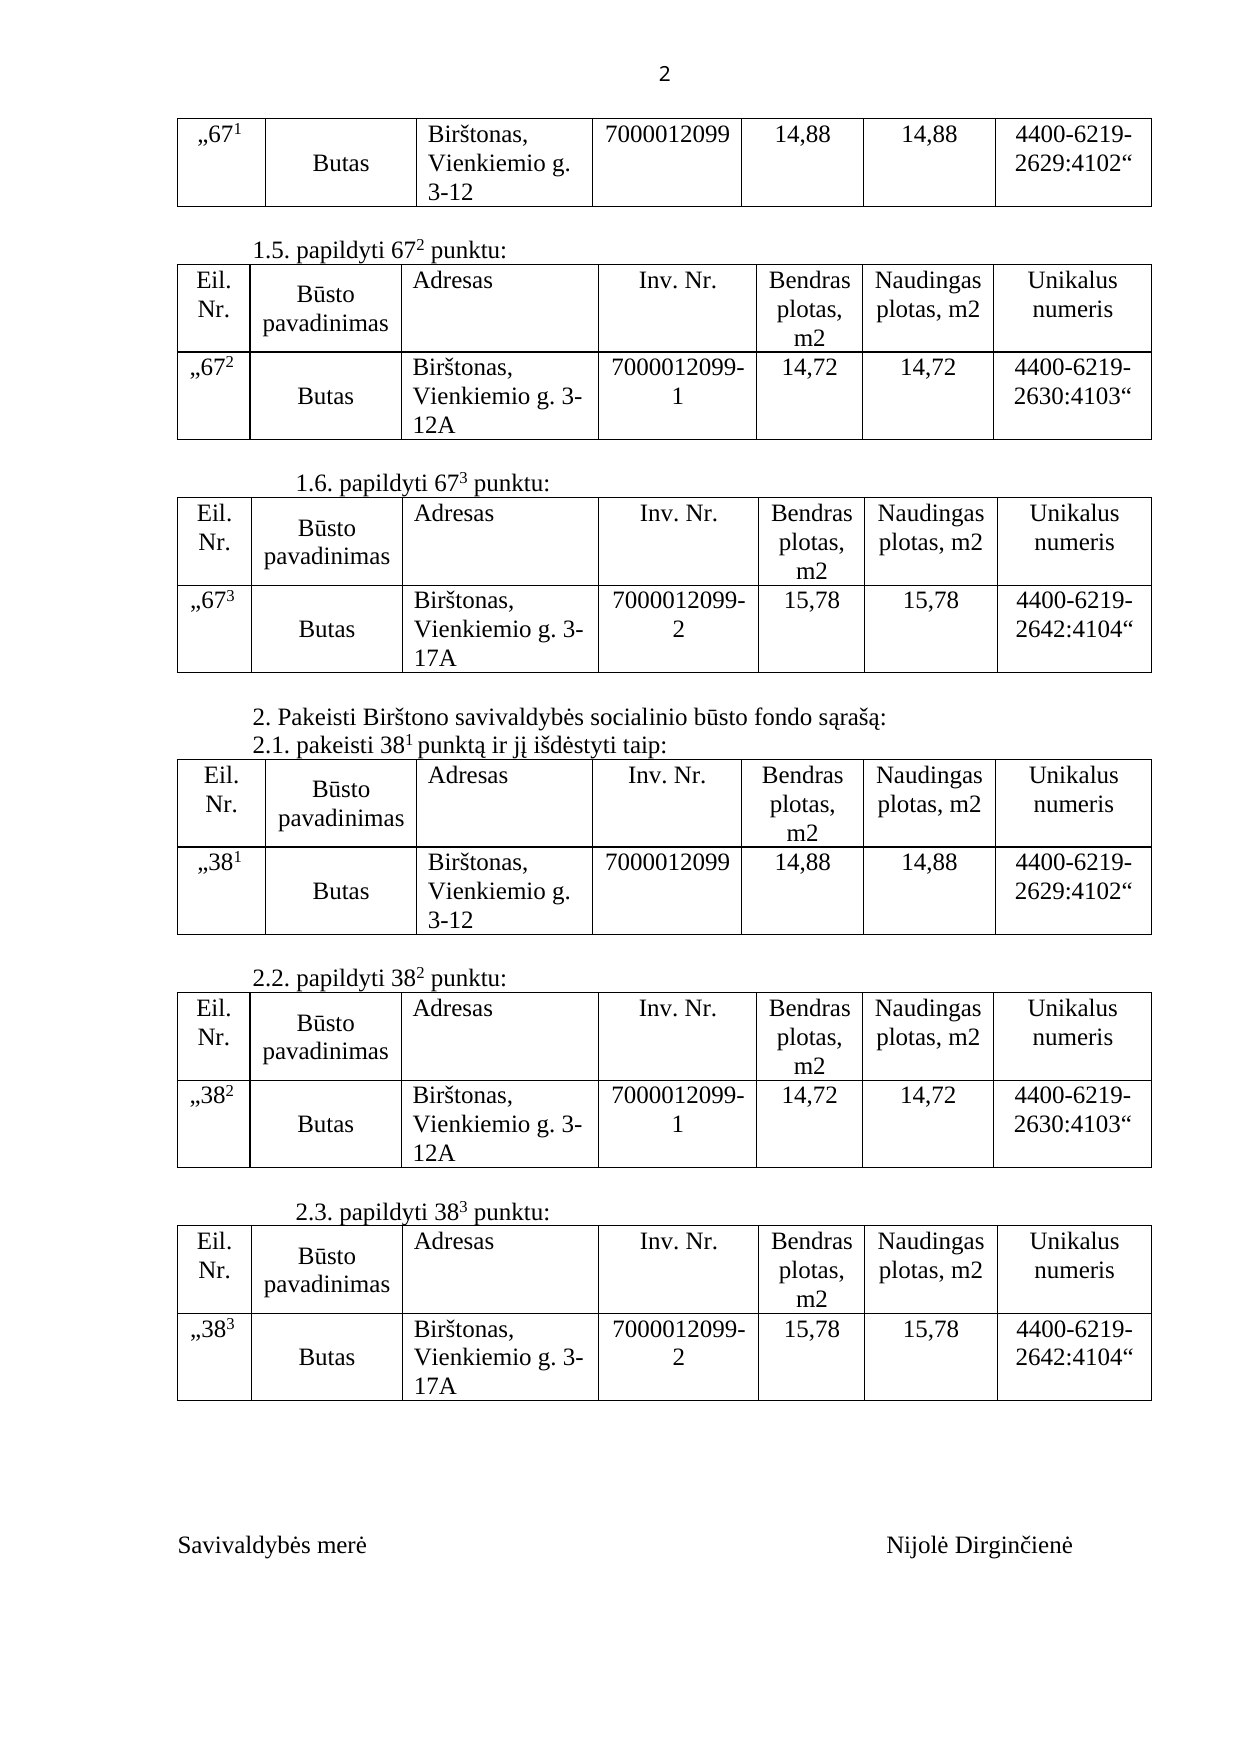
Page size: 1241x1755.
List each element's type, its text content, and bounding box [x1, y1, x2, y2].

table_header Eil. Nr. [178, 993, 249, 1079]
table_cell 4400-6219-2642:4104“ [998, 586, 1151, 672]
table_header Adresas [402, 265, 598, 351]
table_cell 15,78 [865, 586, 997, 672]
table_header Unikalus numeris [998, 1226, 1151, 1313]
table_header Unikalus numeris [994, 993, 1151, 1079]
table_header Eil. Nr. [178, 498, 251, 584]
table_header Naudingas plotas, m2 [865, 498, 997, 584]
table_header Būsto pavadinimas [266, 760, 416, 846]
table_header Bendras plotas, m2 [742, 760, 863, 846]
text 2.2. papildyti 382 punktu: [177, 963, 1152, 992]
table_cell „383 [178, 1314, 251, 1400]
table_cell 15,78 [759, 586, 864, 672]
table_header Būsto pavadinimas [251, 265, 401, 351]
table_cell 7000012099-2 [599, 1314, 758, 1400]
table_cell Butas [252, 586, 402, 672]
text 2.3. papildyti 383 punktu: [177, 1197, 1152, 1225]
table_cell „381 [178, 848, 265, 934]
table_cell 14,72 [757, 1081, 862, 1167]
text 1.5. papildyti 672 punktu: [177, 235, 1152, 264]
table_header Bendras plotas, m2 [757, 265, 862, 351]
table_cell 14,72 [757, 353, 862, 439]
table_header Būsto pavadinimas [252, 1226, 402, 1313]
table_cell 14,88 [742, 119, 863, 206]
table_header Inv. Nr. [599, 1226, 758, 1313]
table_cell „672 [178, 353, 249, 439]
table_cell 14,72 [863, 353, 993, 439]
table_cell 4400-6219-2629:4102“ [996, 848, 1151, 934]
table_cell Birštonas, Vienkiemio g. 3-12 [417, 119, 592, 206]
table_header Būsto pavadinimas [252, 498, 402, 584]
table_header Eil. Nr. [178, 760, 265, 846]
table_cell 15,78 [759, 1314, 864, 1400]
table_cell Butas [252, 1314, 402, 1400]
table_cell 4400-6219-2642:4104“ [998, 1314, 1151, 1400]
table_cell 14,72 [863, 1081, 993, 1167]
table_header Eil. Nr. [178, 1226, 251, 1313]
table_cell 7000012099-2 [599, 586, 758, 672]
table_cell Butas [251, 1081, 401, 1167]
table_header Inv. Nr. [593, 760, 741, 846]
table_header Naudingas plotas, m2 [865, 1226, 997, 1313]
table_cell 4400-6219-2630:4103“ [994, 353, 1151, 439]
table_header Eil. Nr. [178, 265, 249, 351]
table_cell Birštonas, Vienkiemio g. 3-17A [403, 586, 598, 672]
table_header Unikalus numeris [996, 760, 1151, 846]
table_header Inv. Nr. [599, 265, 756, 351]
table_cell 7000012099-1 [599, 353, 756, 439]
table_cell 15,78 [865, 1314, 997, 1400]
table_header Naudingas plotas, m2 [863, 265, 993, 351]
table_header Inv. Nr. [599, 993, 756, 1079]
table_cell „671 [178, 119, 265, 206]
table_header Bendras plotas, m2 [757, 993, 862, 1079]
table_cell „382 [178, 1081, 249, 1167]
table_cell 4400-6219-2630:4103“ [994, 1081, 1151, 1167]
table_cell Butas [251, 353, 401, 439]
text 2.1. pakeisti 381 punktą ir jį išdėstyti taip: [177, 730, 1152, 759]
table_header Naudingas plotas, m2 [864, 760, 995, 846]
table_cell „673 [178, 586, 251, 672]
table_cell Butas [266, 848, 416, 934]
text Savivaldybės merė Nijolė Dirginčienė [177, 1530, 1152, 1559]
table_header Inv. Nr. [599, 498, 758, 584]
table_cell Birštonas, Vienkiemio g. 3-12A [402, 1081, 598, 1167]
table_cell Birštonas, Vienkiemio g. 3-17A [403, 1314, 598, 1400]
table_cell 14,88 [742, 848, 863, 934]
table_header Unikalus numeris [994, 265, 1151, 351]
table_cell 7000012099 [593, 848, 741, 934]
table_cell 14,88 [864, 848, 995, 934]
table_cell 4400-6219-2629:4102“ [996, 119, 1151, 206]
table_cell Butas [266, 119, 416, 206]
text 1.6. papildyti 673 punktu: [177, 468, 1152, 497]
table_header Bendras plotas, m2 [759, 498, 864, 584]
table_header Adresas [402, 993, 598, 1079]
text 2. Pakeisti Birštono savivaldybės socialinio būsto fondo sąrašą: [177, 702, 1152, 730]
table_cell Birštonas, Vienkiemio g. 3-12A [402, 353, 598, 439]
table_header Būsto pavadinimas [251, 993, 401, 1079]
table_cell 14,88 [864, 119, 995, 206]
table_cell 7000012099-1 [599, 1081, 756, 1167]
table_header Adresas [403, 1226, 598, 1313]
table_header Adresas [403, 498, 598, 584]
table_header Adresas [417, 760, 592, 846]
table_cell 7000012099 [593, 119, 741, 206]
table_header Bendras plotas, m2 [759, 1226, 864, 1313]
table_header Unikalus numeris [998, 498, 1151, 584]
table_cell Birštonas, Vienkiemio g. 3-12 [417, 848, 592, 934]
table_header Naudingas plotas, m2 [863, 993, 993, 1079]
